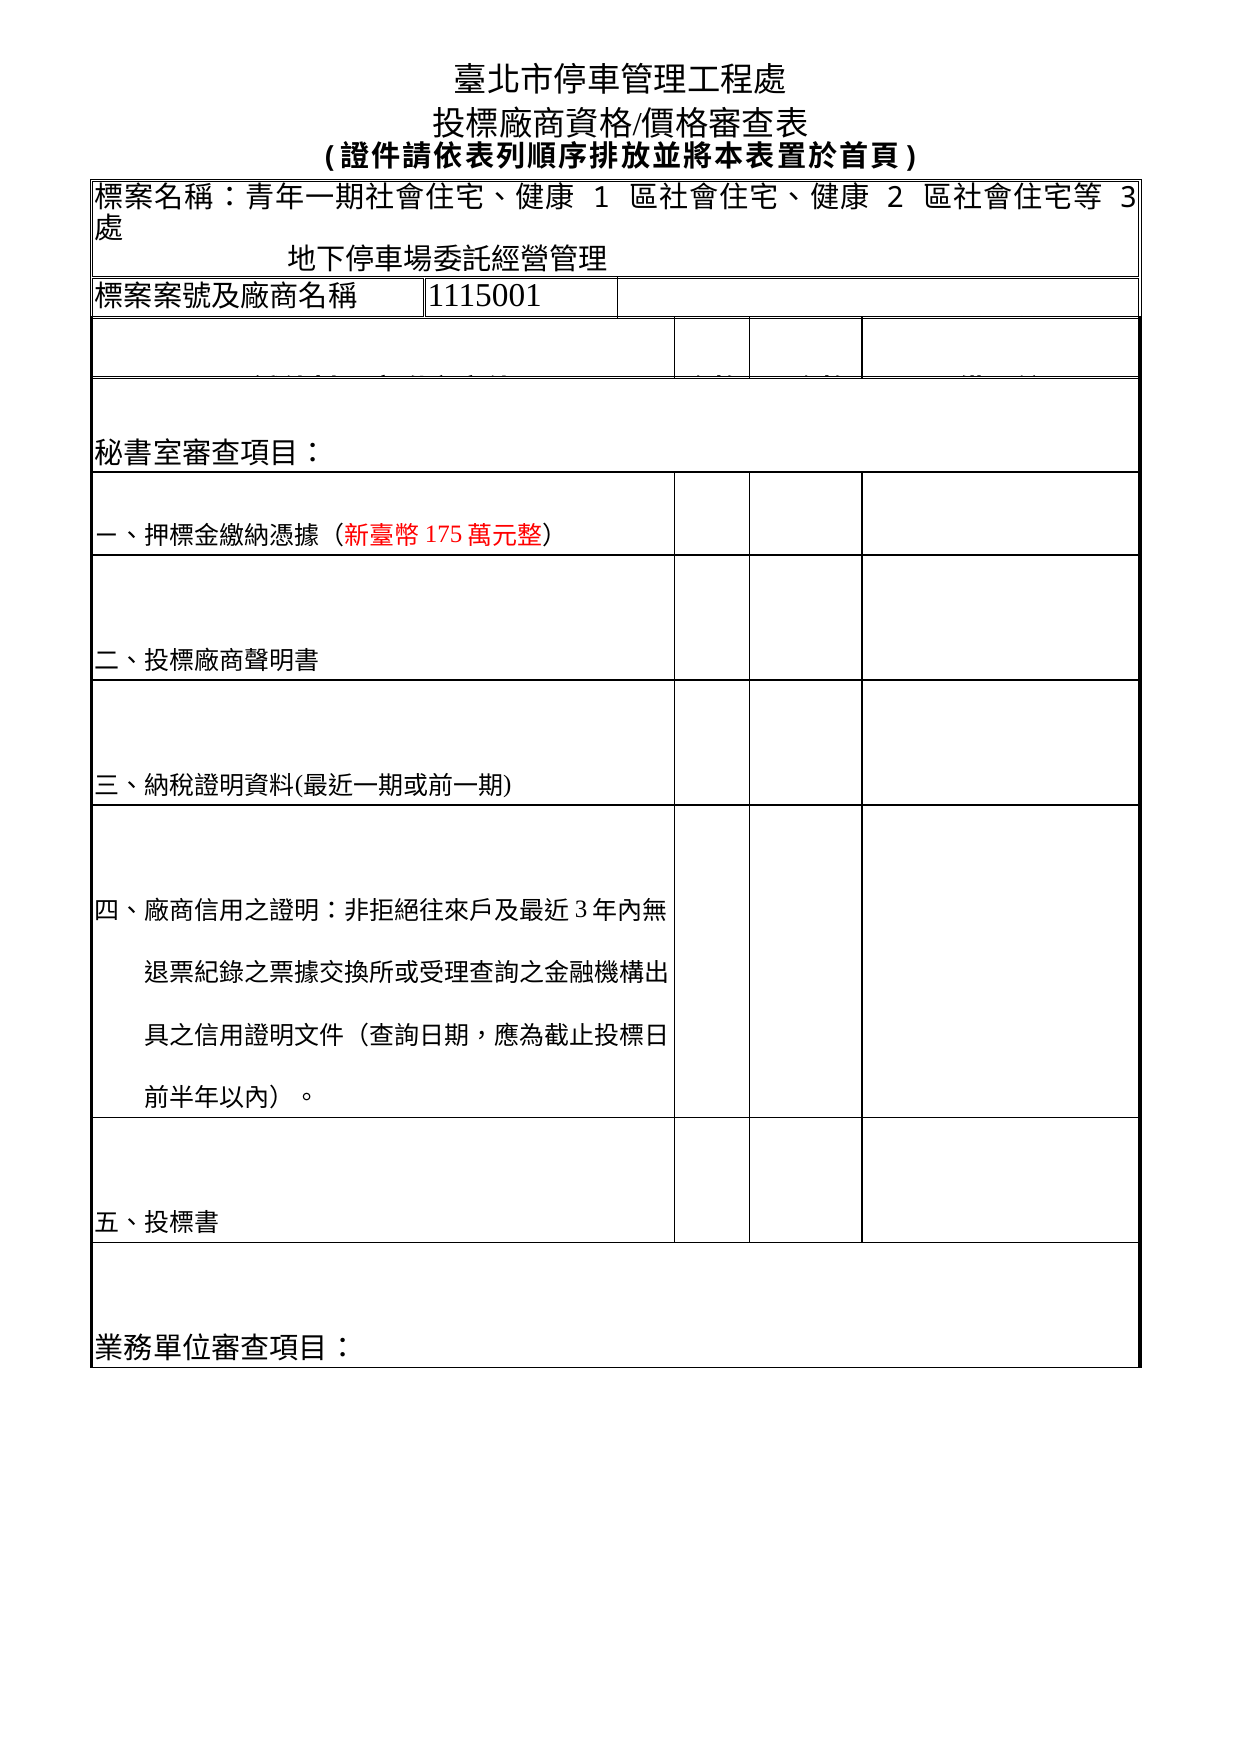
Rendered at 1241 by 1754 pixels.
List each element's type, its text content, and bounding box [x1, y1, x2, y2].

table_cell 證件封內應附之文件 [93, 319, 674, 376]
table_cell [675, 681, 749, 804]
table_cell [750, 681, 861, 804]
table_cell [863, 556, 1138, 679]
text (證件請依表列順序排放並將本表置於首頁) [59, 142, 1181, 173]
text 臺北市停車管理工程處 [59, 67, 1181, 98]
table_cell 秘書室審查項目： [93, 379, 1138, 471]
table_cell [675, 556, 749, 679]
table_cell [750, 556, 861, 679]
table_cell 五、投標書 [93, 1118, 674, 1242]
table_cell [863, 806, 1138, 1117]
table_cell [863, 1118, 1138, 1242]
table_cell [675, 806, 749, 1117]
table_cell 合格 [675, 319, 749, 376]
table_cell [750, 1118, 861, 1242]
table_cell [675, 473, 749, 554]
table_cell 四、廠商信用之證明：非拒絕往來戶及最近3年內無退票紀錄之票據交換所或受理查詢之金融機構出具之信用證明文件（查詢日期，應為截止投標日前半年以內）。 [93, 806, 674, 1117]
table_cell [750, 806, 861, 1117]
table_cell [618, 279, 1138, 316]
table_cell 不合格 [750, 319, 861, 376]
table_cell [863, 473, 1138, 554]
text 投標廠商資格/價格審查表 [59, 110, 1181, 142]
table_cell 業務單位審查項目： [93, 1243, 1138, 1367]
table_cell 三、納稅證明資料(最近一期或前一期) [93, 681, 674, 804]
table_cell 備 註 [863, 319, 1138, 376]
table_header 標案名稱：青年一期社會住宅、健康 1 區社會住宅、健康 2 區社會住宅等 3 處 地下停車場委託經營管理 [93, 182, 1138, 276]
table_cell [675, 1118, 749, 1242]
table_cell 二、投標廠商聲明書 [93, 556, 674, 679]
table_cell 標案案號及廠商名稱 [93, 279, 423, 316]
table_cell [750, 473, 861, 554]
table_cell ㄧ、押標金繳納憑據（新臺幣175萬元整） [93, 473, 674, 554]
table_cell 1115001 [426, 279, 617, 316]
table_cell [863, 681, 1138, 804]
